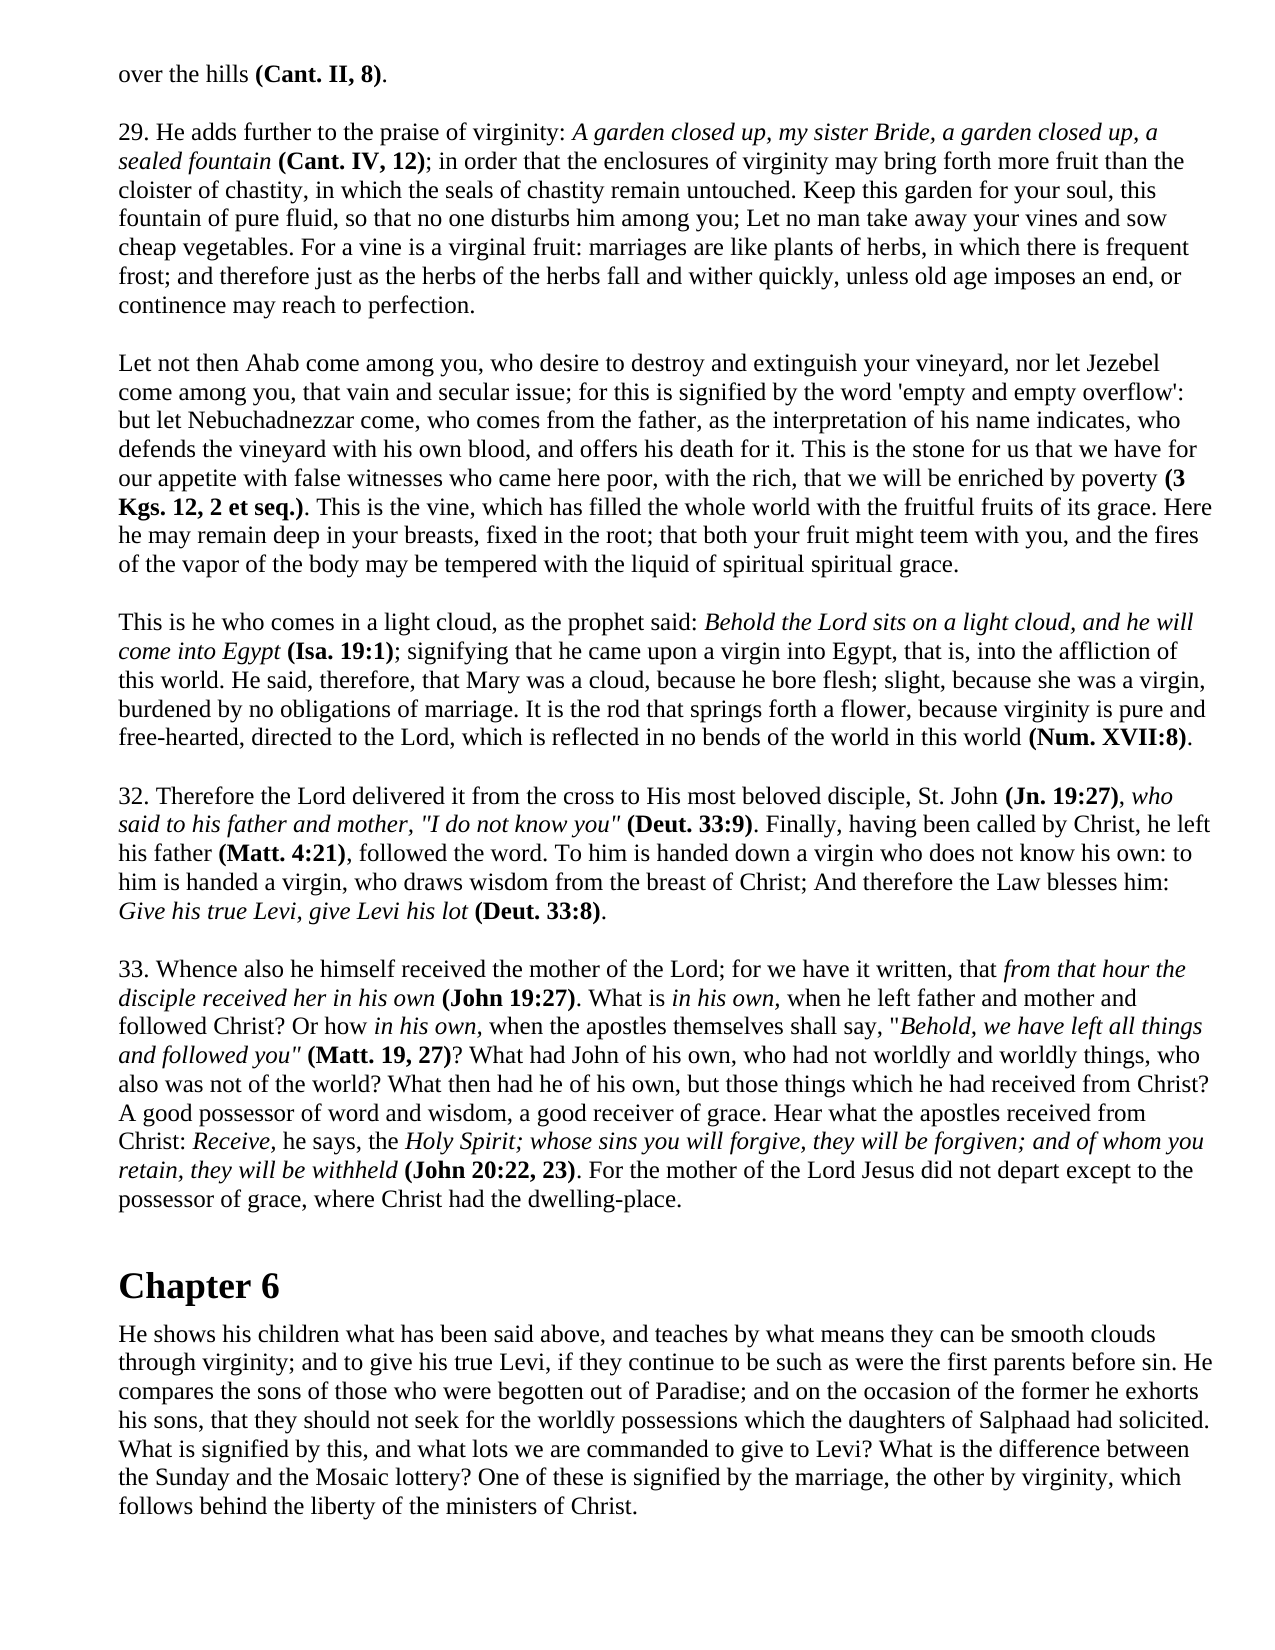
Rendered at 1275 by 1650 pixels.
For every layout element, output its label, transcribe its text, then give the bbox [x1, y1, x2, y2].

text He shows his children what has been said above, and teaches by what means they can be smooth clouds through virginity; and to give his true Levi, if they continue to be such as were the first parents before sin. He compares the sons of those who were begotten out of Paradise; and on the occasion of the former he exhorts his sons, that they should not seek for the worldly possessions which the daughters of Salphaad had solicited. What is signified by this, and what lots we are commanded to give to Levi? What is the difference between the Sunday and the Mosaic lottery? One of these is signified by the marriage, the other by virginity, which follows behind the liberty of the ministers of Christ. [118, 1319, 1216, 1520]
text This is he who comes in a light cloud, as the prophet said: Behold the Lord sits on a light cloud, and he will come into Egypt (Isa. 19:1); signifying that he came upon a virgin into Egypt, that is, into the affliction of this world. He said, therefore, that Mary was a cloud, because he bore flesh; slight, because she was a virgin, burdened by no obligations of marriage. It is the rod that springs forth a flower, because virginity is pure and free-hearted, directed to the Lord, which is reflected in no bends of the world in this world (Num. XVII:8). [118, 607, 1216, 751]
text 32. Therefore the Lord delivered it from the cross to His most beloved disciple, St. John (Jn. 19:27), who said to his father and mother, "I do not know you" (Deut. 33:9). Finally, having been called by Christ, he left his father (Matt. 4:21), followed the word. To him is handed down a virgin who does not know his own: to him is handed a virgin, who draws wisdom from the breast of Christ; And therefore the Law blesses him: Give his true Levi, give Levi his lot (Deut. 33:8). [118, 781, 1216, 924]
text Let not then Ahab come among you, who desire to destroy and extinguish your vineyard, nor let Jezebel come among you, that vain and secular issue; for this is signified by the word 'empty and empty overflow': but let Nebuchadnezzar come, who comes from the father, as the interpretation of his name indicates, who defends the vineyard with his own blood, and offers his death for it. This is the stone for us that we have for our appetite with false witnesses who came here poor, with the rich, that we will be enriched by poverty (3 Kgs. 12, 2 et seq.). This is the vine, which has filled the whole world with the fruitful fruits of its grace. Here he may remain deep in your breasts, fixed in the root; that both your fruit might teem with you, and the fires of the vapor of the body may be tempered with the liquid of spiritual spiritual grace. [118, 348, 1216, 578]
text over the hills (Cant. II, 8). [118, 59, 1216, 88]
subtitle Chapter 6 [118, 1263, 1216, 1306]
text 29. He adds further to the praise of virginity: A garden closed up, my sister Bride, a garden closed up, a sealed fountain (Cant. IV, 12); in order that the enclosures of virginity may bring forth more fruit than the cloister of chastity, in which the seals of chastity remain untouched. Keep this garden for your soul, this fountain of pure fluid, so that no one disturbs him among you; Let no man take away your vines and sow cheap vegetables. For a vine is a virginal fruit: marriages are like plants of herbs, in which there is frequent frost; and therefore just as the herbs of the herbs fall and wither quickly, unless old age imposes an end, or continence may reach to perfection. [118, 117, 1216, 318]
text 33. Whence also he himself received the mother of the Lord; for we have it written, that from that hour the disciple received her in his own (John 19:27). What is in his own, when he left father and mother and followed Christ? Or how in his own, when the apostles themselves shall say, "Behold, we have left all things and followed you" (Matt. 19, 27)? What had John of his own, who had not worldly and worldly things, who also was not of the world? What then had he of his own, but those things which he had received from Christ? A good possessor of word and wisdom, a good receiver of grace. Hear what the apostles received from Christ: Receive, he says, the Holy Spirit; whose sins you will forgive, they will be forgiven; and of whom you retain, they will be withheld (John 20:22, 23). For the mother of the Lord Jesus did not depart except to the possessor of grace, where Christ had the dwelling-place. [118, 954, 1216, 1213]
